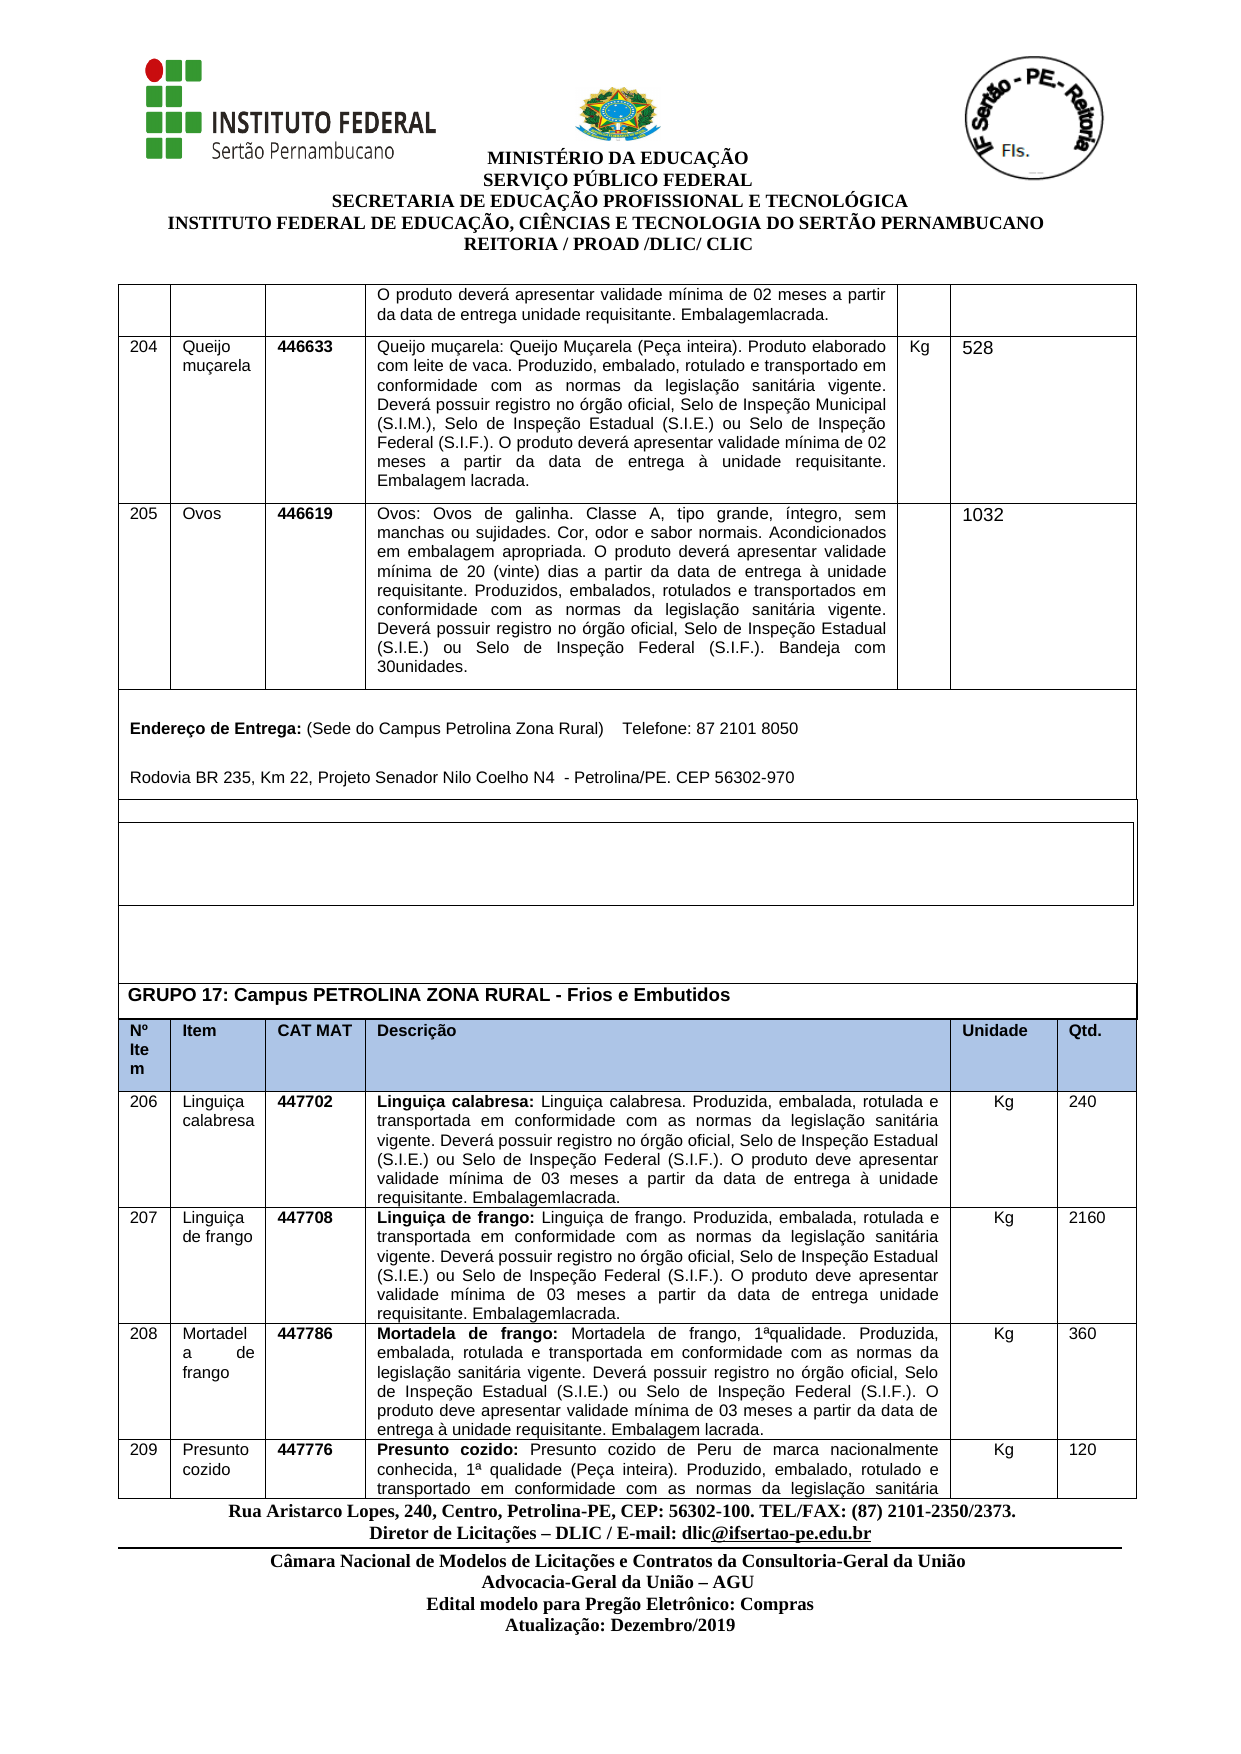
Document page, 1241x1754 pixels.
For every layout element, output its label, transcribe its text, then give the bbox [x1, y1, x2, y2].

table_cell Ovos: Ovos de galinha. Classe A, tipo grande, íntegro, sem manchas ou sujidades. Cor, odor e sabor normais. Acondicionados em embalagem apropriada. O produto deverá apresentar validade mínima de 20 (vinte) dias a partir da data de entrega à unidade requisitante. Produzidos, embalados, rotulados e transportados em conformidade com as normas da legislação sanitária vigente. Deverá possuir registro no órgão oficial, Selo de Inspeção Estadual (S.I.E.) ou Selo de Inspeção Federal (S.I.F.). Bandeja com 30unidades. [366, 504, 897, 689]
table_cell 1032 [951, 504, 1136, 689]
table_cell 447708 [266, 1208, 365, 1323]
table_cell Queijo muçarela: Queijo Muçarela (Peça inteira). Produto elaborado com leite de vaca. Produzido, embalado, rotulado e transportado em conformidade com as normas da legislação sanitária vigente. Deverá possuir registro no órgão oficial, Selo de Inspeção Municipal (S.I.M.), Selo de Inspeção Estadual (S.I.E.) ou Selo de Inspeção Federal (S.I.F.). O produto deverá apresentar validade mínima de 02 meses a partir da data de entrega à unidade requisitante. Embalagem lacrada. [366, 337, 897, 503]
table_cell Kg [951, 1092, 1057, 1207]
table_cell 2160 [1058, 1208, 1136, 1323]
table_cell 206 [119, 1092, 170, 1207]
table_cell O produto deverá apresentar validade mínima de 02 meses a partir da data de entrega unidade requisitante. Embalagemlacrada. [366, 285, 897, 336]
table_cell Queijo muçarela [171, 337, 265, 503]
table_cell 120 [1058, 1440, 1136, 1498]
table_cell [119, 800, 1137, 983]
table_cell Qtd. [1058, 1020, 1136, 1091]
table_cell Linguiça de frango: Linguiça de frango. Produzida, embalada, rotulada e transportada em conformidade com as normas da legislação sanitária vigente. Deverá possuir registro no órgão oficial, Selo de Inspeção Estadual (S.I.E.) ou Selo de Inspeção Federal (S.I.F.). O produto deve apresentar validade mínima de 03 meses a partir da data de entrega unidade requisitante. Embalagemlacrada. [366, 1208, 950, 1323]
table_cell 360 [1058, 1324, 1136, 1439]
table_cell 528 [951, 337, 1136, 503]
table_cell Mortadela de frango: Mortadela de frango, 1ªqualidade. Produzida, embalada, rotulada e transportada em conformidade com as normas da legislação sanitária vigente. Deverá possuir registro no órgão oficial, Selo de Inspeção Estadual (S.I.E.) ou Selo de Inspeção Federal (S.I.F.). O produto deve apresentar validade mínima de 03 meses a partir da data de entrega à unidade requisitante. Embalagem lacrada. [366, 1324, 950, 1439]
table_cell 204 [119, 337, 170, 503]
table_cell [266, 285, 365, 336]
picture [957, 45, 1111, 186]
table_cell Kg [951, 1324, 1057, 1439]
table_cell [119, 285, 170, 336]
table_cell 208 [119, 1324, 170, 1439]
table_cell 446633 [266, 337, 365, 503]
table_cell Item [171, 1020, 265, 1091]
table_cell Kg [951, 1440, 1057, 1498]
picture [145, 58, 435, 159]
table_cell Nº Item [119, 1020, 170, 1091]
table_cell [951, 285, 1136, 336]
table_cell CAT MAT [266, 1020, 365, 1091]
table_cell Endereço de Entrega: (Sede do Campus Petrolina Zona Rural) Telefone: 87 2101 8050 Rodovia BR 235, Km 22, Projeto Senador Nilo Coelho N4 - Petrolina/PE. CEP 56302-970 [119, 690, 1136, 799]
table_cell Descrição [366, 1020, 950, 1091]
table_cell [171, 285, 265, 336]
table_cell 209 [119, 1440, 170, 1498]
table_cell Linguiça de frango [171, 1208, 265, 1323]
table_cell [898, 285, 950, 336]
table_cell 207 [119, 1208, 170, 1323]
table_cell Presunto cozido [171, 1440, 265, 1498]
table_cell Ovos [171, 504, 265, 689]
table_cell [898, 504, 950, 689]
table_header [119, 823, 1133, 904]
table_cell Linguiça calabresa: Linguiça calabresa. Produzida, embalada, rotulada e transportada em conformidade com as normas da legislação sanitária vigente. Deverá possuir registro no órgão oficial, Selo de Inspeção Estadual (S.I.E.) ou Selo de Inspeção Federal (S.I.F.). O produto deve apresentar validade mínima de 03 meses a partir da data de entrega à unidade requisitante. Embalagemlacrada. [366, 1092, 950, 1207]
table_cell 447776 [266, 1440, 365, 1498]
table_cell Kg [898, 337, 950, 503]
table_cell Presunto cozido: Presunto cozido de Peru de marca nacionalmente conhecida, 1ª qualidade (Peça inteira). Produzido, embalado, rotulado e transportado em conformidade com as normas da legislação sanitária [366, 1440, 950, 1498]
table_cell Linguiça calabresa [171, 1092, 265, 1207]
table_cell 240 [1058, 1092, 1136, 1207]
table_cell Mortadela de frango [171, 1324, 265, 1439]
table_cell 205 [119, 504, 170, 689]
table_cell Kg [951, 1208, 1057, 1323]
table_cell 447702 [266, 1092, 365, 1207]
table_cell 447786 [266, 1324, 365, 1439]
table_header GRUPO 17: Campus PETROLINA ZONA RURAL - Frios e Embutidos [119, 984, 1136, 1018]
picture [575, 87, 661, 141]
table_cell 446619 [266, 504, 365, 689]
table_cell Unidade [951, 1020, 1057, 1091]
